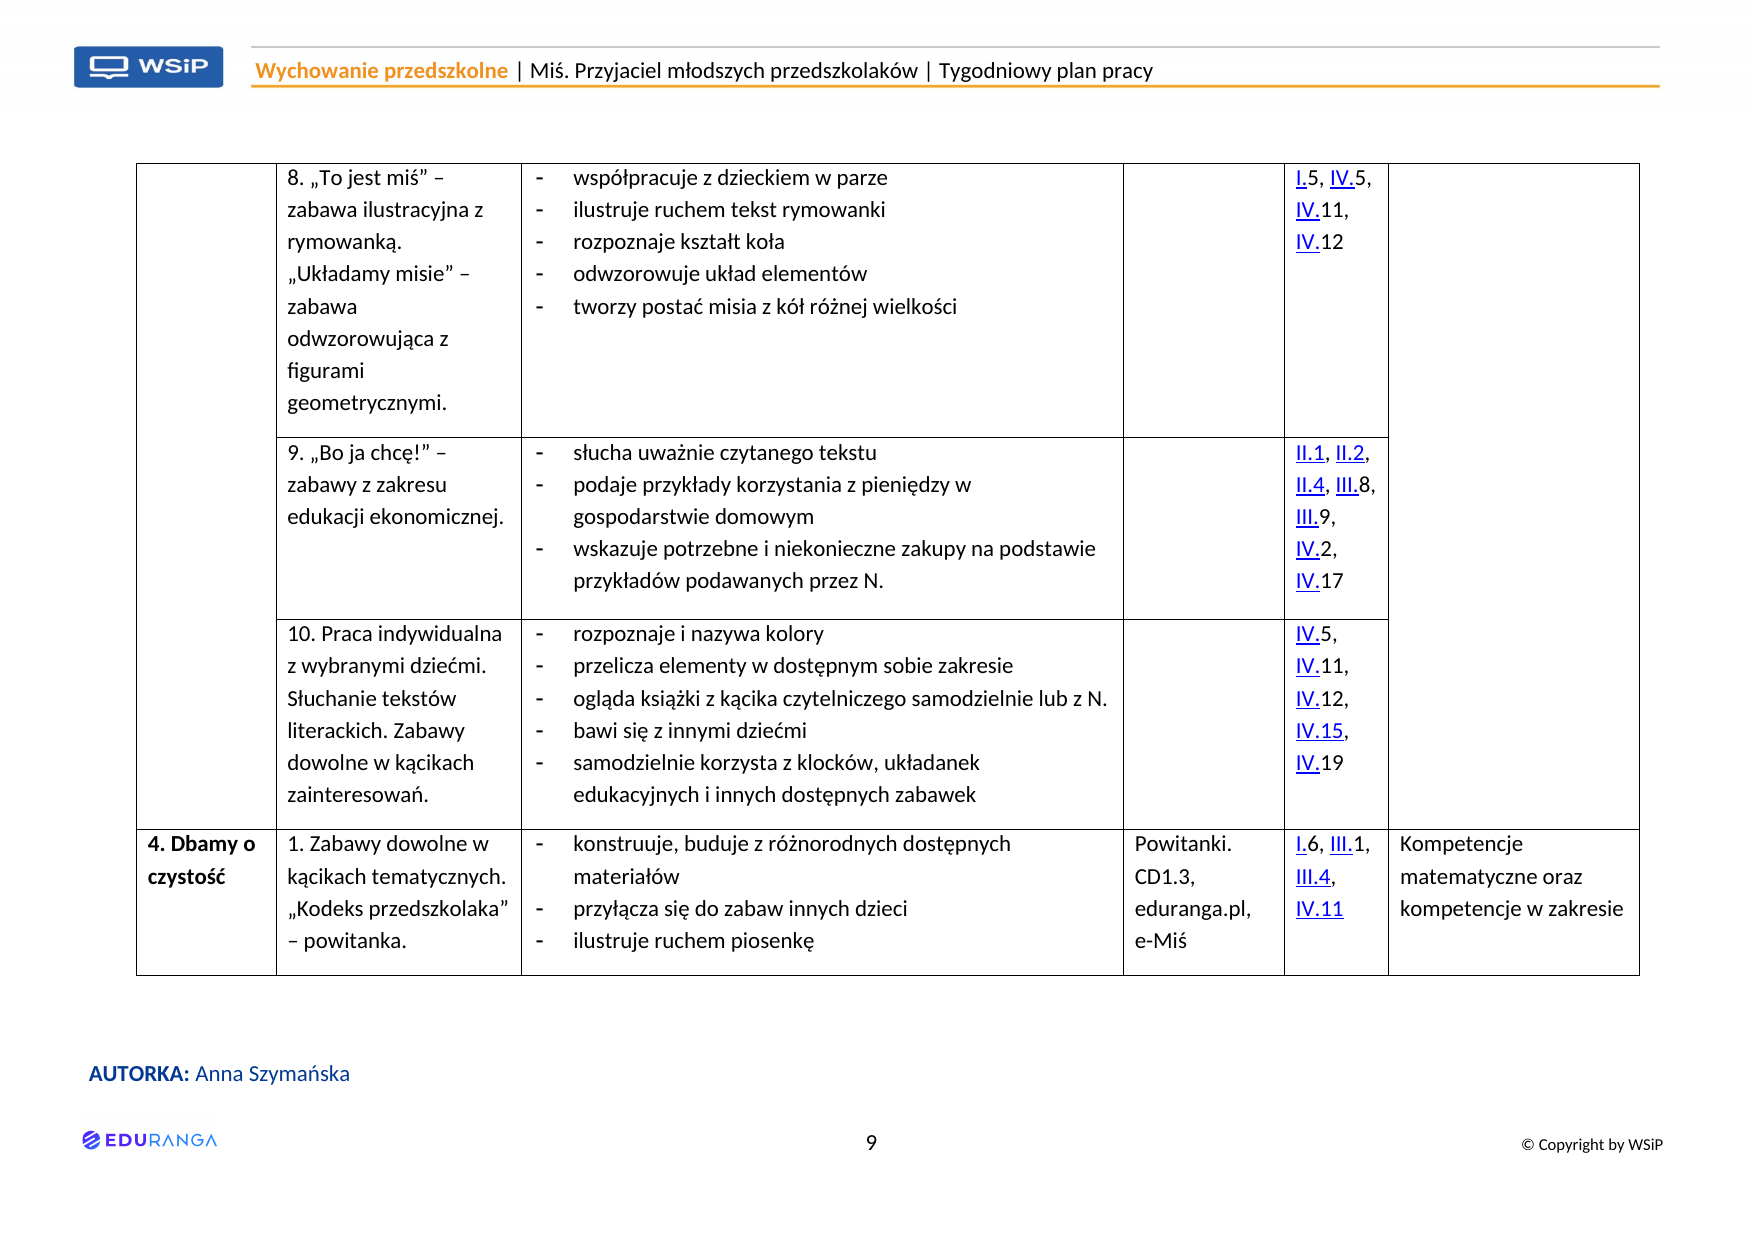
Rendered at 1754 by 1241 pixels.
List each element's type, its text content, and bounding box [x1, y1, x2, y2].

table_cell 4. Dbamy o czystość [137, 830, 276, 975]
table_cell 9. „Bo ja chcę!” – zabawy z zakresu edukacji ekonomicznej. [277, 438, 521, 619]
table_cell II.1, II.2, II.4, III.8, III.9, IV.2, IV.17 [1285, 438, 1388, 619]
table_cell [1124, 164, 1284, 437]
picture [82, 1115, 217, 1151]
table_cell I.6, III.1, III.4, IV.11 [1285, 830, 1388, 975]
table_cell IV.5, IV.11, IV.12, IV.15, IV.19 [1285, 620, 1388, 829]
table_cell [1389, 164, 1639, 829]
table_cell współpracuje z dzieckiem w parze ilustruje ruchem tekst rymowanki rozpoznaje kształt koła odwzorowuje układ elementów tworzy postać misia z kół różnej wielkości [522, 164, 1123, 437]
table_cell konstruuje, buduje z różnorodnych dostępnych materiałów przyłącza się do zabaw innych dzieci ilustruje ruchem piosenkę [522, 830, 1123, 975]
table_cell [1124, 620, 1284, 829]
table_cell Powitanki. CD1.3, eduranga.pl, e-Miś [1124, 830, 1284, 975]
table_cell Kompetencje matematyczne oraz kompetencje w zakresie [1389, 830, 1639, 975]
table_cell rozpoznaje i nazywa kolory przelicza elementy w dostępnym sobie zakresie ogląda książki z kącika czytelniczego samodzielnie lub z N. bawi się z innymi dziećmi samodzielnie korzysta z klocków, układanek edukacyjnych i innych dostępnych zabawek [522, 620, 1123, 829]
table_cell 1. Zabawy dowolne w kącikach tematycznych. „Kodeks przedszkolaka” – powitanka. [277, 830, 521, 975]
picture [0, 0, 1754, 112]
table_cell 8. „To jest miś” – zabawa ilustracyjna z rymowanką. „Układamy misie” – zabawa odwzorowująca z figurami geometrycznymi. [277, 164, 521, 437]
table_cell [137, 164, 276, 829]
table_cell słucha uważnie czytanego tekstu podaje przykłady korzystania z pieniędzy w gospodarstwie domowym wskazuje potrzebne i niekonieczne zakupy na podstawie przykładów podawanych przez N. [522, 438, 1123, 619]
table_cell I.5, IV.5, IV.11, IV.12 [1285, 164, 1388, 437]
table_cell [1124, 438, 1284, 619]
table_cell 10. Praca indywidualna z wybranymi dziećmi. Słuchanie tekstów literackich. Zabawy dowolne w kącikach zainteresowań. [277, 620, 521, 829]
